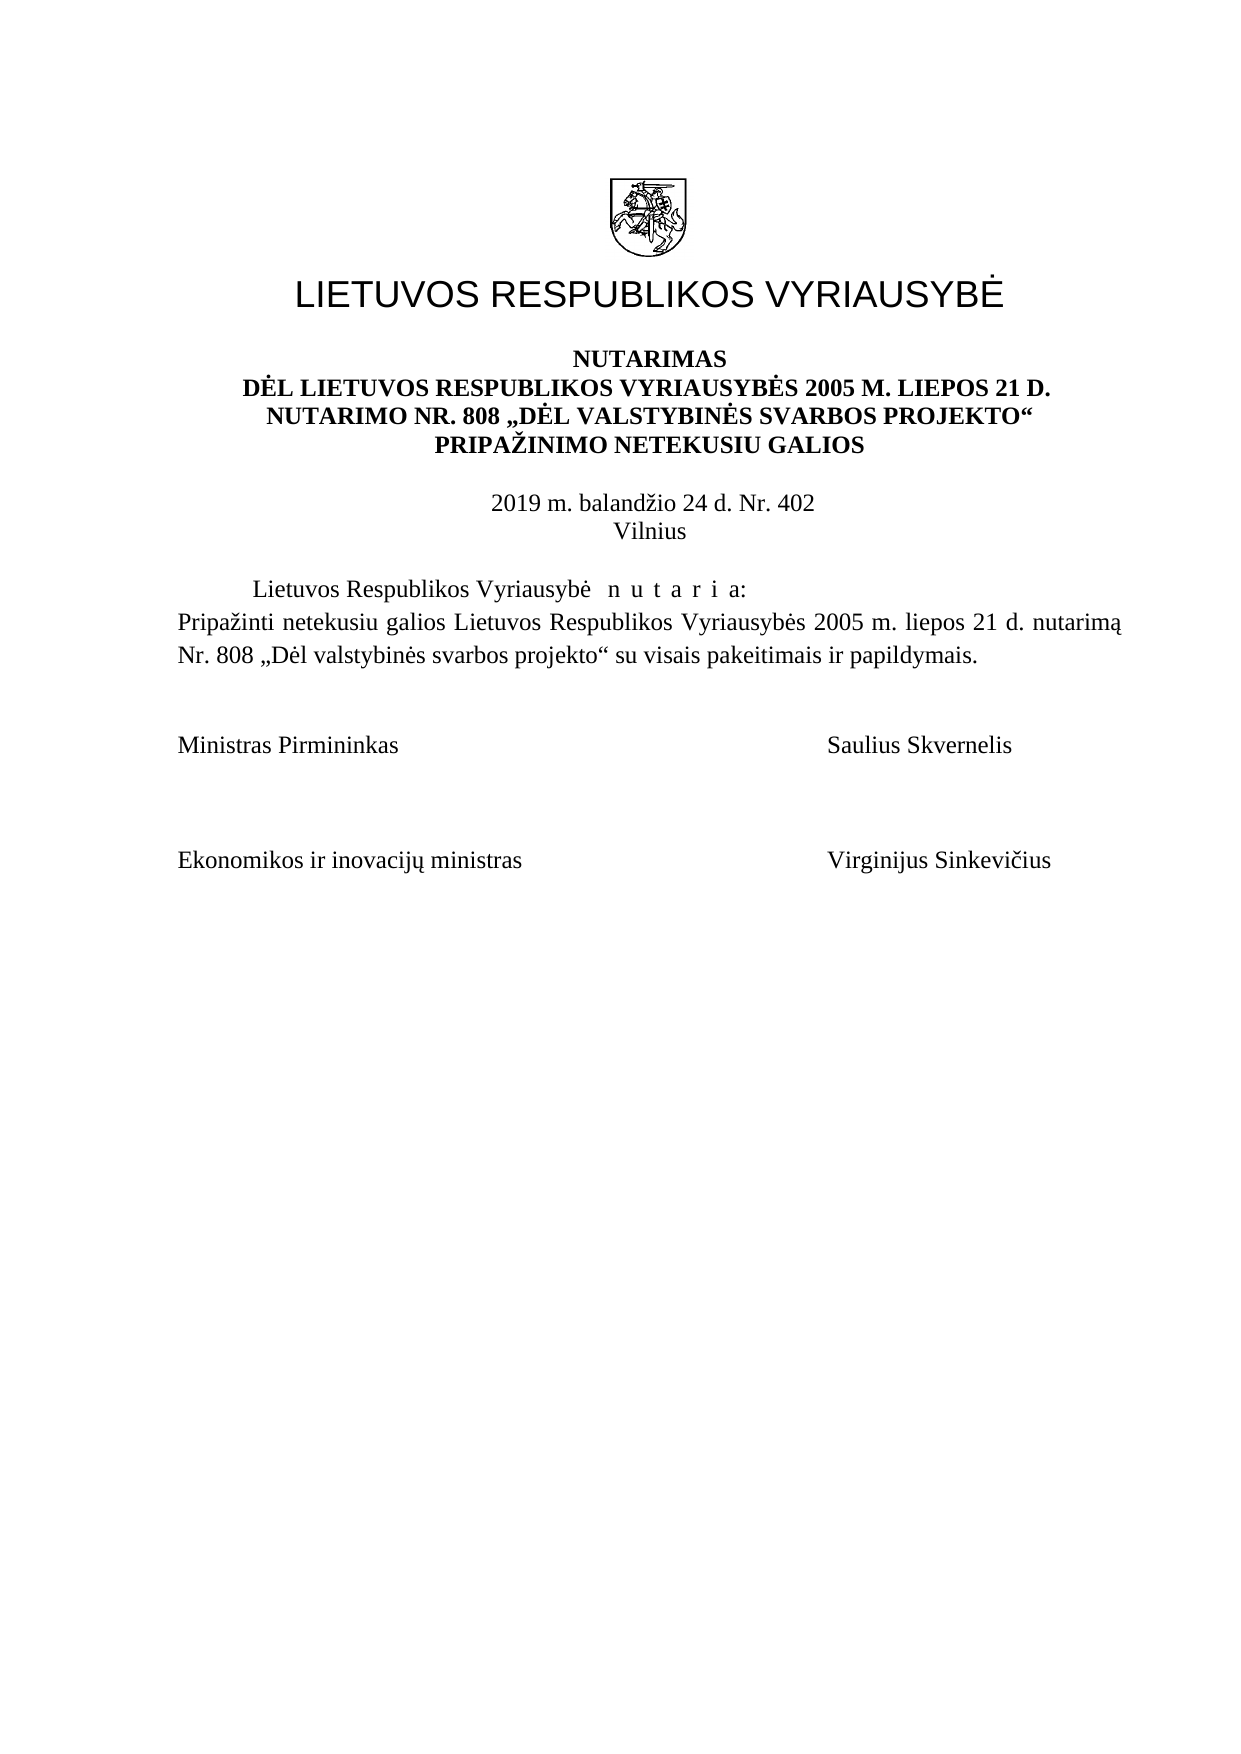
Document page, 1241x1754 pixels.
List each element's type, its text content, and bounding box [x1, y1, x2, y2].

text Ekonomikos ir inovacijų ministras Virginijus Sinkevičius [177, 845, 1122, 874]
text Ministras Pirmininkas Saulius Skvernelis [177, 730, 1122, 759]
text Lietuvos Respublikos Vyriausybė [177, 272, 1122, 315]
text Pripažinti netekusiu galios Lietuvos Respublikos Vyriausybės 2005 m. liepos 21 d. nutarimą Nr. 808 „Dėl valstybinės svarbos projekto“ su visais pakeitimais ir papildymais. [177, 607, 1122, 669]
text Vilnius [177, 516, 1122, 545]
text nutarimas [177, 344, 1122, 373]
text DĖL Lietuvos respublikos vyriausybės 2005 M. LIEPOS 21 D. [177, 373, 1122, 401]
text Lietuvos Respublikos Vyriausybė nutaria: [177, 574, 1122, 603]
text 2019 m. balandžio 24 d. Nr. 402 [177, 488, 1122, 516]
text nutarimo Nr. 808 „dėl VALSTYBINĖS SVARBOS PROJEKTO“ PRIPAŽINIMO NETEKUSIU GALIOS [177, 401, 1122, 459]
